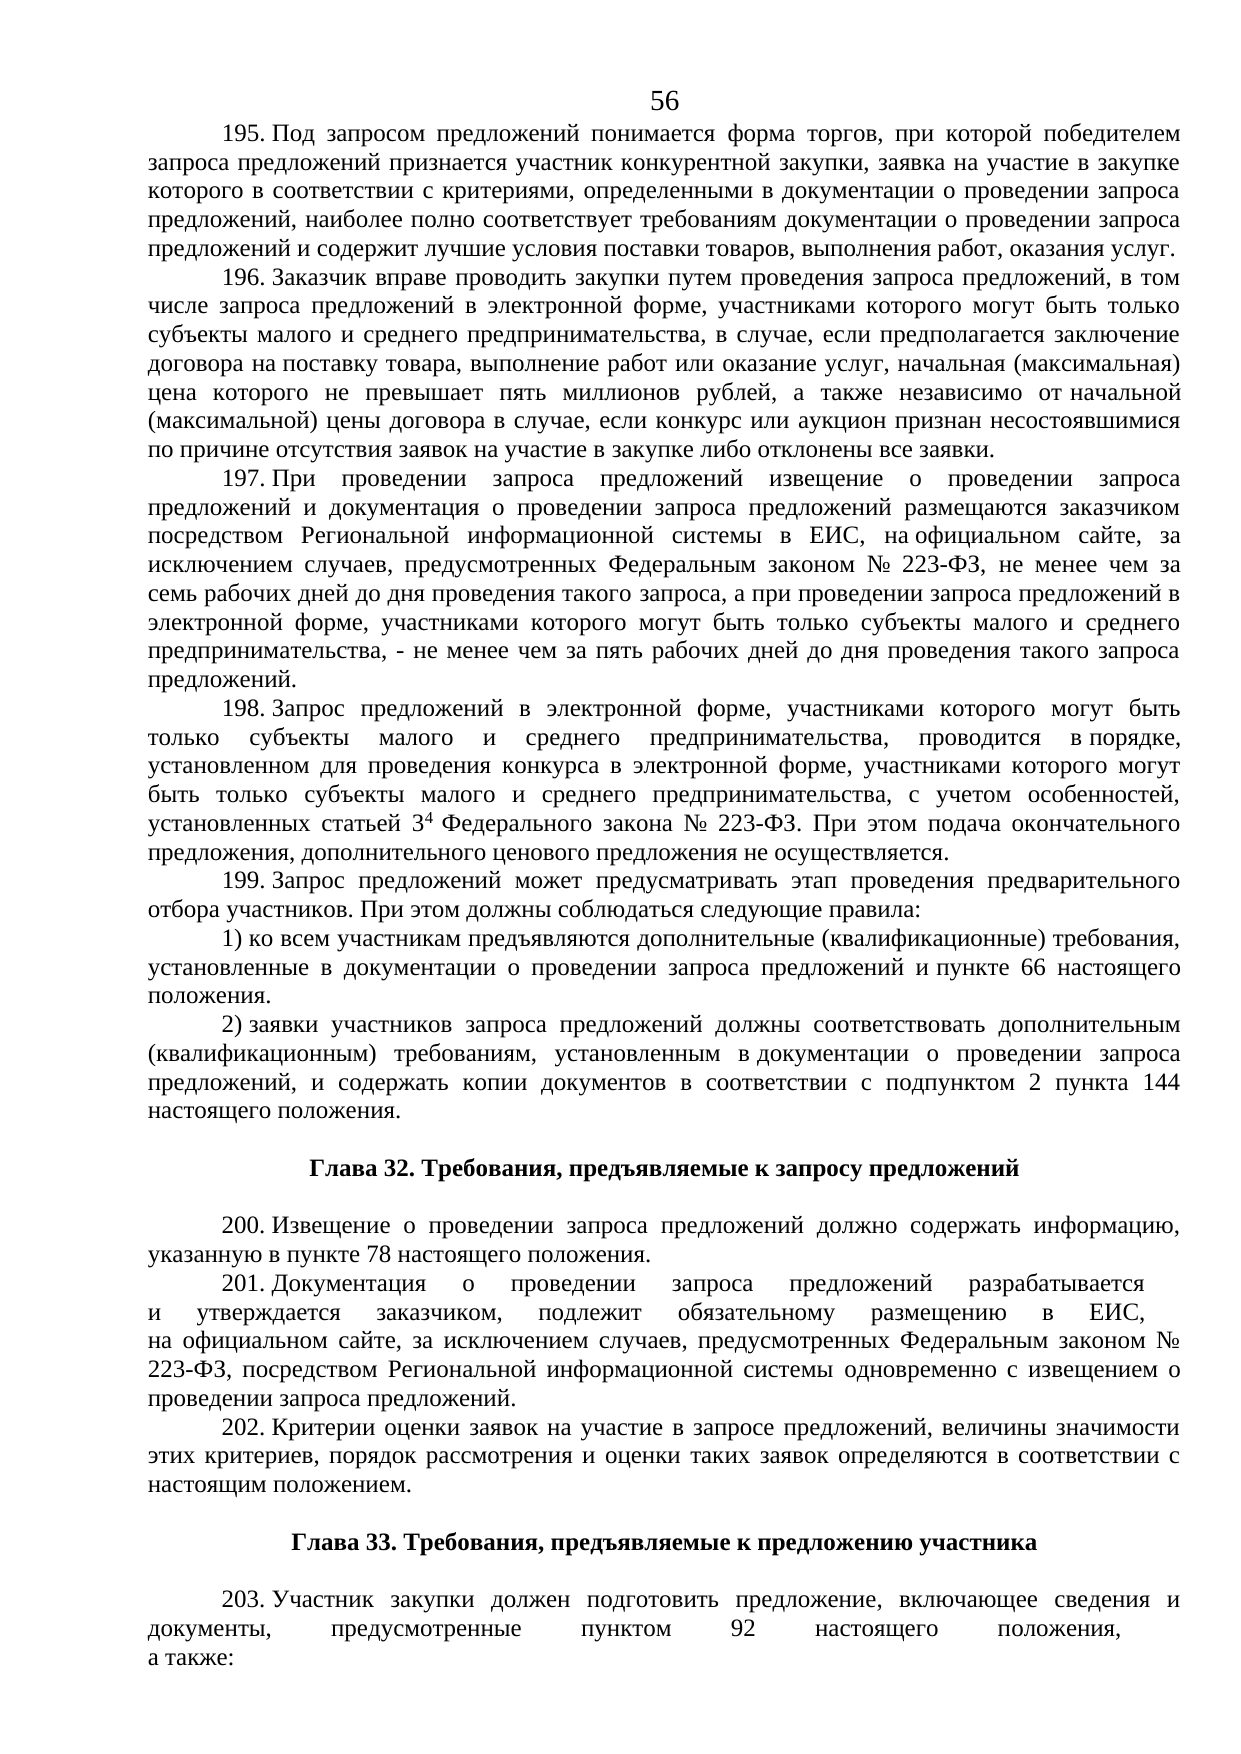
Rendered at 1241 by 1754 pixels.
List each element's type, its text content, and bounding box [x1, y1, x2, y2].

text 2) заявки участников запроса предложений должны соответствовать дополнительным (квалификационным) требованиям, установленным в документации о проведении запроса предложений, и содержать копии документов в соответствии с подпунктом 2 пункта 144 настоящего положения. [148, 1009, 1181, 1124]
text 197. При проведении запроса предложений извещение о проведении запроса предложений и документация о проведении запроса предложений размещаются заказчиком посредством Региональной информационной системы в ЕИС, на официальном сайте, за исключением случаев, предусмотренных Федеральным законом № 223-ФЗ, не менее чем за семь рабочих дней до дня проведения такого запроса, а при проведении запроса предложений в электронной форме, участниками которого могут быть только субъекты малого и среднего предпринимательства, - не менее чем за пять рабочих дней до дня проведения такого запроса предложений. [148, 463, 1181, 693]
text 1) ко всем участникам предъявляются дополнительные (квалификационные) требования, установленные в документации о проведении запроса предложений и пункте 66 настоящего положения. [148, 923, 1181, 1009]
text 199. Запрос предложений может предусматривать этап проведения предварительного отбора участников. При этом должны соблюдаться следующие правила: [148, 866, 1181, 923]
text 202. Критерии оценки заявок на участие в запросе предложений, величины значимости этих критериев, порядок рассмотрения и оценки таких заявок определяются в соответствии с настоящим положением. [148, 1412, 1181, 1498]
text 195. Под запросом предложений понимается форма торгов, при которой победителем запроса предложений признается участник конкурентной закупки, заявка на участие в закупке которого в соответствии с критериями, определенными в документации о проведении запроса предложений, наиболее полно соответствует требованиям документации о проведении запроса предложений и содержит лучшие условия поставки товаров, выполнения работ, оказания услуг. [148, 118, 1181, 262]
text 201. Документация о проведении запроса предложений разрабатывается и утверждается заказчиком, подлежит обязательному размещению в ЕИС, на официальном сайте, за исключением случаев, предусмотренных Федеральным законом № 223-ФЗ, посредством Региональной информационной системы одновременно с извещением о проведении запроса предложений. [148, 1268, 1181, 1412]
text 196. Заказчик вправе проводить закупки путем проведения запроса предложений, в том числе запроса предложений в электронной форме, участниками которого могут быть только субъекты малого и среднего предпринимательства, в случае, если предполагается заключение договора на поставку товара, выполнение работ или оказание услуг, начальная (максимальная) цена которого не превышает пять миллионов рублей, а также независимо от начальной (максимальной) цены договора в случае, если конкурс или аукцион признан несостоявшимися по причине отсутствия заявок на участие в закупке либо отклонены все заявки. [148, 262, 1181, 463]
text 200. Извещение о проведении запроса предложений должно содержать информацию, указанную в пункте 78 настоящего положения. [148, 1211, 1181, 1268]
text Глава 33. Требования, предъявляемые к предложению участника [148, 1527, 1181, 1556]
text Глава 32. Требования, предъявляемые к запросу предложений [148, 1153, 1181, 1182]
text 198. Запрос предложений в электронной форме, участниками которого могут быть только субъекты малого и среднего предпринимательства, проводится в порядке, установленном для проведения конкурса в электронной форме, участниками которого могут быть только субъекты малого и среднего предпринимательства, с учетом особенностей, установленных статьей 34 Федерального закона № 223-ФЗ. При этом подача окончательного предложения, дополнительного ценового предложения не осуществляется. [148, 693, 1181, 866]
text 203. Участник закупки должен подготовить предложение, включающее сведения и документы, предусмотренные пунктом 92 настоящего положения, а также: [148, 1584, 1181, 1671]
